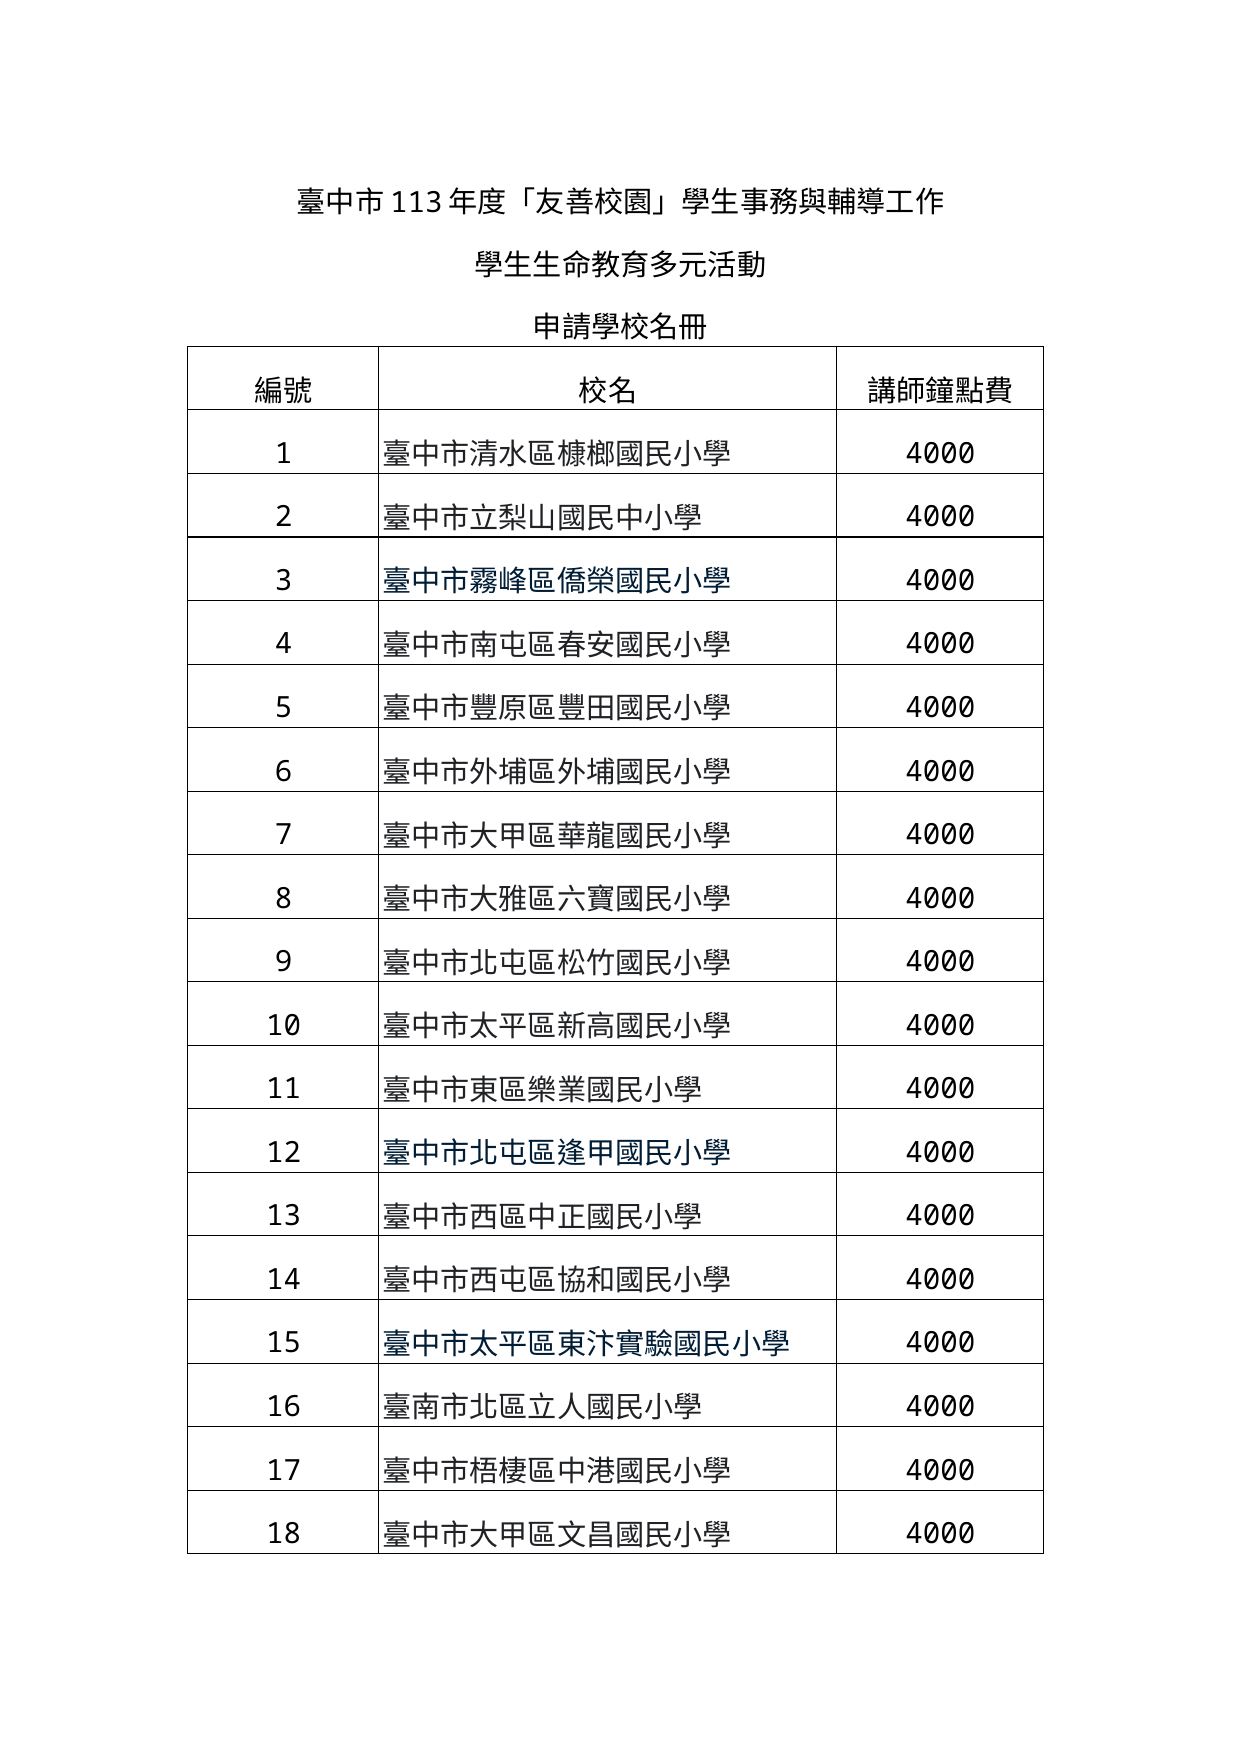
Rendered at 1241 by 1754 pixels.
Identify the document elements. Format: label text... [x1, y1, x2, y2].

table_cell 9 [188, 919, 378, 981]
table_cell 4000 [837, 1427, 1043, 1489]
table_cell 4000 [837, 474, 1043, 536]
table_cell 4000 [837, 1300, 1043, 1362]
table_cell 16 [188, 1364, 378, 1426]
table_cell 4000 [837, 855, 1043, 918]
table_header 編號 [188, 347, 378, 409]
table_cell 13 [188, 1173, 378, 1235]
table_cell 4000 [837, 982, 1043, 1045]
table_cell 4000 [837, 1173, 1043, 1235]
table_cell 3 [188, 538, 378, 600]
table_cell 1 [188, 410, 378, 473]
table_cell 15 [188, 1300, 378, 1362]
text 學生生命教育多元活動 [187, 221, 1053, 283]
table_cell 2 [188, 474, 378, 536]
table_cell 4000 [837, 728, 1043, 791]
table_cell 10 [188, 982, 378, 1045]
table_cell 4000 [837, 1046, 1043, 1108]
table_cell 8 [188, 855, 378, 918]
table_cell 7 [188, 792, 378, 854]
table_cell 4000 [837, 1364, 1043, 1426]
table_cell 17 [188, 1427, 378, 1489]
table_header 講師鐘點費 [837, 347, 1043, 409]
table_cell 臺中市北屯區逢甲國民小學 [379, 1109, 836, 1172]
table_cell 4000 [837, 665, 1043, 727]
table_header 校名 [379, 347, 836, 409]
table_cell 4000 [837, 919, 1043, 981]
table_cell 11 [188, 1046, 378, 1108]
text 臺中市113年度「友善校園」學生事務與輔導工作 [187, 158, 1053, 221]
table_cell 臺中市霧峰區僑榮國民小學 [379, 538, 836, 600]
table_cell 4000 [837, 792, 1043, 854]
table_cell 4000 [837, 410, 1043, 473]
table_cell 12 [188, 1109, 378, 1172]
table_cell 14 [188, 1236, 378, 1299]
table_cell 4000 [837, 1236, 1043, 1299]
table_cell 4000 [837, 1491, 1043, 1553]
table_cell 5 [188, 665, 378, 727]
table_cell 4 [188, 601, 378, 663]
table_cell 4000 [837, 1109, 1043, 1172]
table_cell 4000 [837, 538, 1043, 600]
table_cell 臺中市太平區東汴實驗國民小學 [379, 1300, 836, 1362]
table_cell 6 [188, 728, 378, 791]
text 申請學校名冊 [187, 283, 1053, 346]
table_cell 18 [188, 1491, 378, 1553]
table_cell 4000 [837, 601, 1043, 663]
